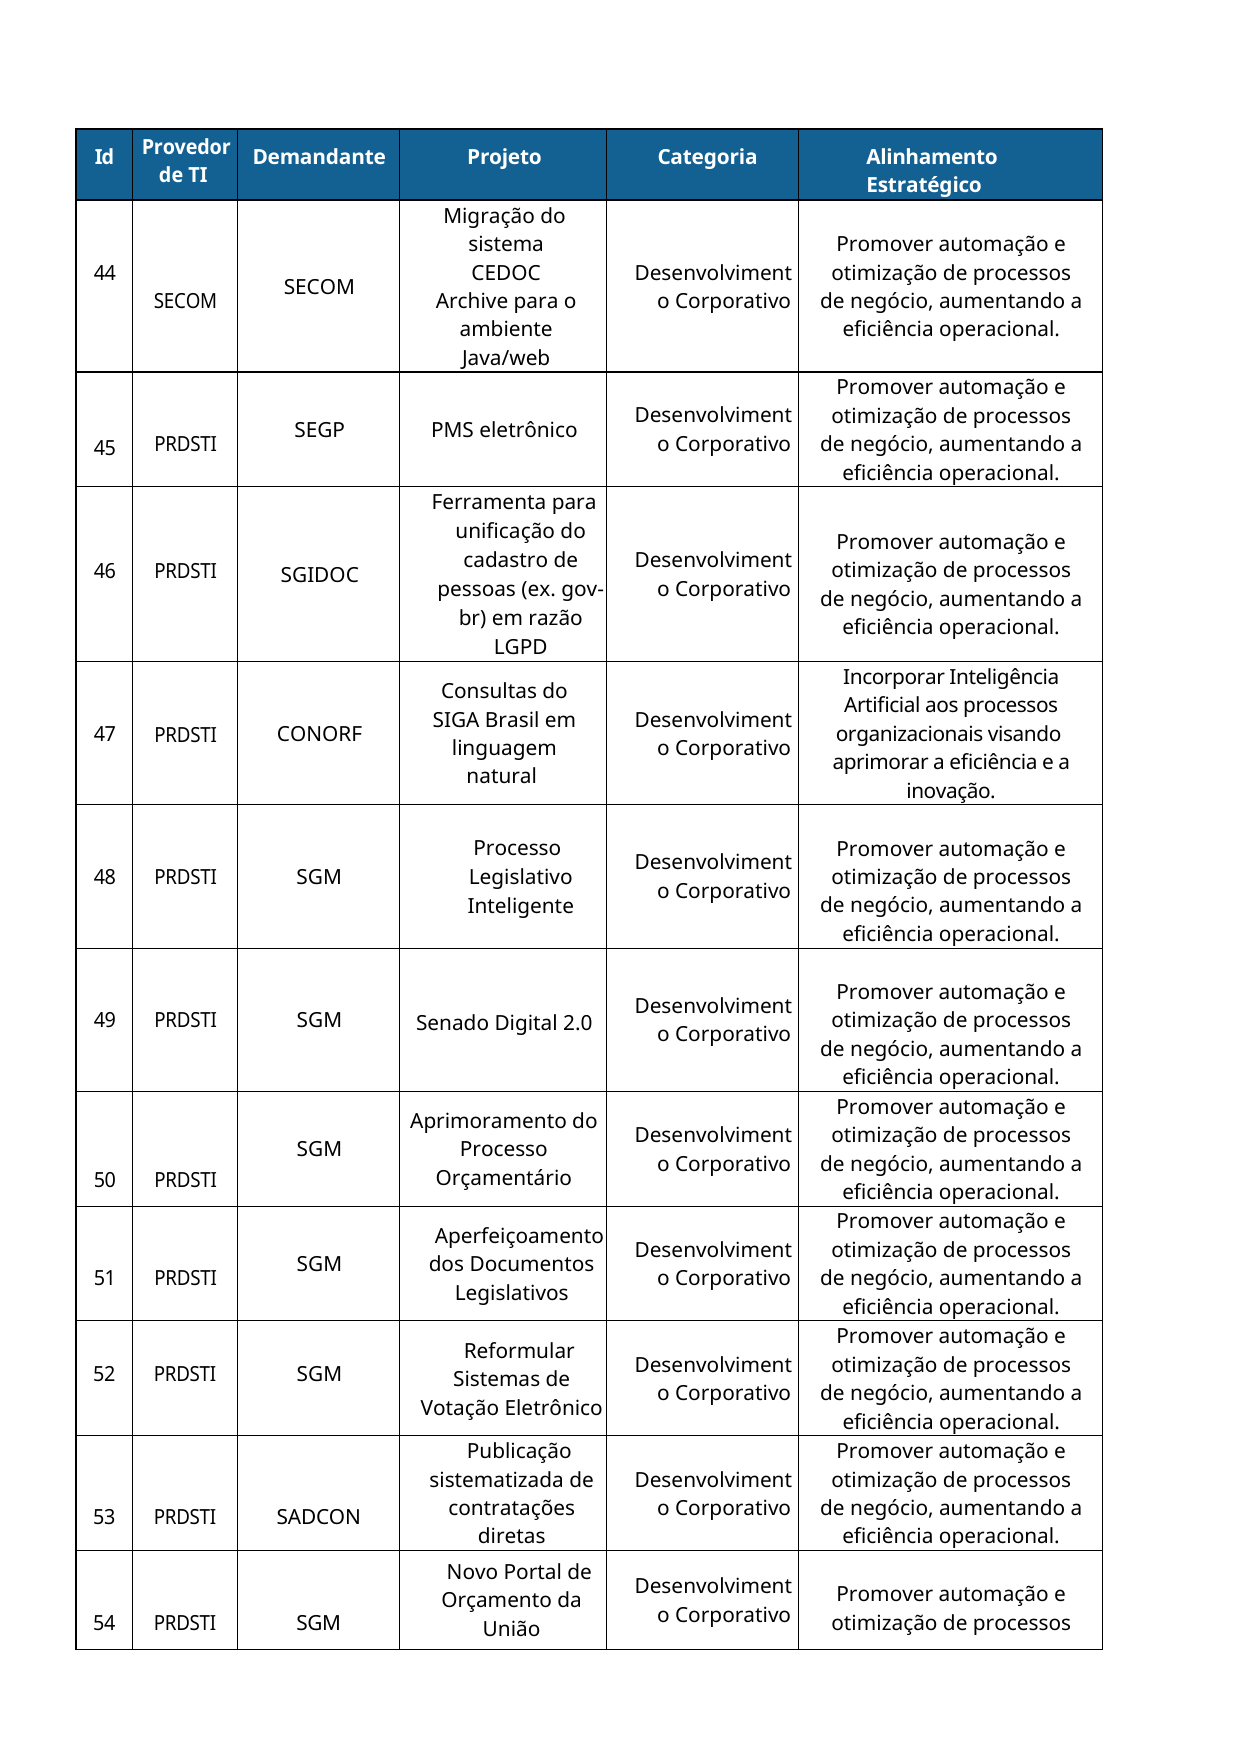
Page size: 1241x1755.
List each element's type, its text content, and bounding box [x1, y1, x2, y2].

table_cell Promover automação e otimização de processos de negócio, aumentando a eficiência operacional. [799, 1092, 1102, 1206]
table_cell 50 [77, 1092, 132, 1206]
table_cell Promover automação e otimização de processos de negócio, aumentando a eficiência operacional. [799, 487, 1102, 661]
table_cell CONORF [238, 662, 399, 804]
table_cell Desenvolvimento Corporativo [607, 662, 798, 804]
table_cell PRDSTI [133, 949, 237, 1091]
table_cell SGM [238, 1551, 399, 1648]
table_cell Promover automação e otimização de processos de negócio, aumentando a eficiência operacional. [799, 373, 1102, 486]
table_cell Publicação sistematizada de contratações diretas [400, 1436, 606, 1550]
table_cell Promover automação e otimização de processos [799, 1551, 1102, 1648]
table_cell 46 [77, 487, 132, 661]
table_cell Desenvolvimento Corporativo [607, 1092, 798, 1206]
table_cell SADCON [238, 1436, 399, 1550]
table_cell Desenvolvimento Corporativo [607, 1551, 798, 1648]
table_cell Reformular Sistemas de Votação Eletrônico [400, 1321, 606, 1435]
table_cell Desenvolvimento Corporativo [607, 1321, 798, 1435]
table_cell Aprimoramento do Processo Orçamentário [400, 1092, 606, 1206]
table_header Provedor de TI [133, 130, 237, 199]
table_cell PMS eletrônico [400, 373, 606, 486]
table_cell Promover automação e otimização de processos de negócio, aumentando a eficiência operacional. [799, 1207, 1102, 1320]
table_header Id [77, 130, 132, 199]
table_cell 48 [77, 805, 132, 947]
table_cell 44 [77, 201, 132, 371]
table_cell PRDSTI [133, 805, 237, 947]
table_cell SGM [238, 1092, 399, 1206]
table_cell Desenvolvimento Corporativo [607, 805, 798, 947]
table_cell SECOM [238, 201, 399, 371]
table_cell 49 [77, 949, 132, 1091]
table_cell Migração do sistema CEDOC Archive para o ambiente Java/web [400, 201, 606, 371]
table_cell 54 [77, 1551, 132, 1648]
table_cell PRDSTI [133, 662, 237, 804]
table_cell SGM [238, 1207, 399, 1320]
table_cell 45 [77, 373, 132, 486]
table_cell PRDSTI [133, 373, 237, 486]
table_cell 51 [77, 1207, 132, 1320]
table_cell 53 [77, 1436, 132, 1550]
table_cell SGM [238, 949, 399, 1091]
table_cell PRDSTI [133, 1436, 237, 1550]
table_cell Promover automação e otimização de processos de negócio, aumentando a eficiência operacional. [799, 1321, 1102, 1435]
table_cell PRDSTI [133, 1092, 237, 1206]
table_cell Promover automação e otimização de processos de negócio, aumentando a eficiência operacional. [799, 201, 1102, 371]
table_cell PRDSTI [133, 1207, 237, 1320]
table_cell SGM [238, 1321, 399, 1435]
table_header Alinhamento Estratégico [799, 130, 1102, 199]
table_cell Consultas do SIGA Brasil em linguagem natural [400, 662, 606, 804]
table_cell SGIDOC [238, 487, 399, 661]
table_cell 47 [77, 662, 132, 804]
table_cell Desenvolvimento Corporativo [607, 1207, 798, 1320]
table_cell Desenvolvimento Corporativo [607, 487, 798, 661]
table_cell Desenvolvimento Corporativo [607, 1436, 798, 1550]
table_cell Promover automação e otimização de processos de negócio, aumentando a eficiência operacional. [799, 805, 1102, 947]
table_header Projeto [400, 130, 606, 199]
table_cell 52 [77, 1321, 132, 1435]
table_header Categoria [607, 130, 798, 199]
table_cell Ferramenta para unificação do cadastro de pessoas (ex. gov-br) em razão LGPD [400, 487, 606, 661]
table_cell PRDSTI [133, 1551, 237, 1648]
table_cell Incorporar Inteligência Artificial aos processos organizacionais visando aprimorar a eficiência e a inovação. [799, 662, 1102, 804]
table_cell Desenvolvimento Corporativo [607, 949, 798, 1091]
table_cell Desenvolvimento Corporativo [607, 201, 798, 371]
table_cell Promover automação e otimização de processos de negócio, aumentando a eficiência operacional. [799, 1436, 1102, 1550]
table_header Demandante [238, 130, 399, 199]
table_cell SECOM [133, 201, 237, 371]
table_cell PRDSTI [133, 487, 237, 661]
table_cell SEGP [238, 373, 399, 486]
table_cell PRDSTI [133, 1321, 237, 1435]
table_cell Aperfeiçoamento dos Documentos Legislativos [400, 1207, 606, 1320]
table_cell Promover automação e otimização de processos de negócio, aumentando a eficiência operacional. [799, 949, 1102, 1091]
table_cell Processo Legislativo Inteligente [400, 805, 606, 947]
table_cell SGM [238, 805, 399, 947]
table_cell Desenvolvimento Corporativo [607, 373, 798, 486]
table_cell Novo Portal de Orçamento da União [400, 1551, 606, 1648]
table_cell Senado Digital 2.0 [400, 949, 606, 1091]
